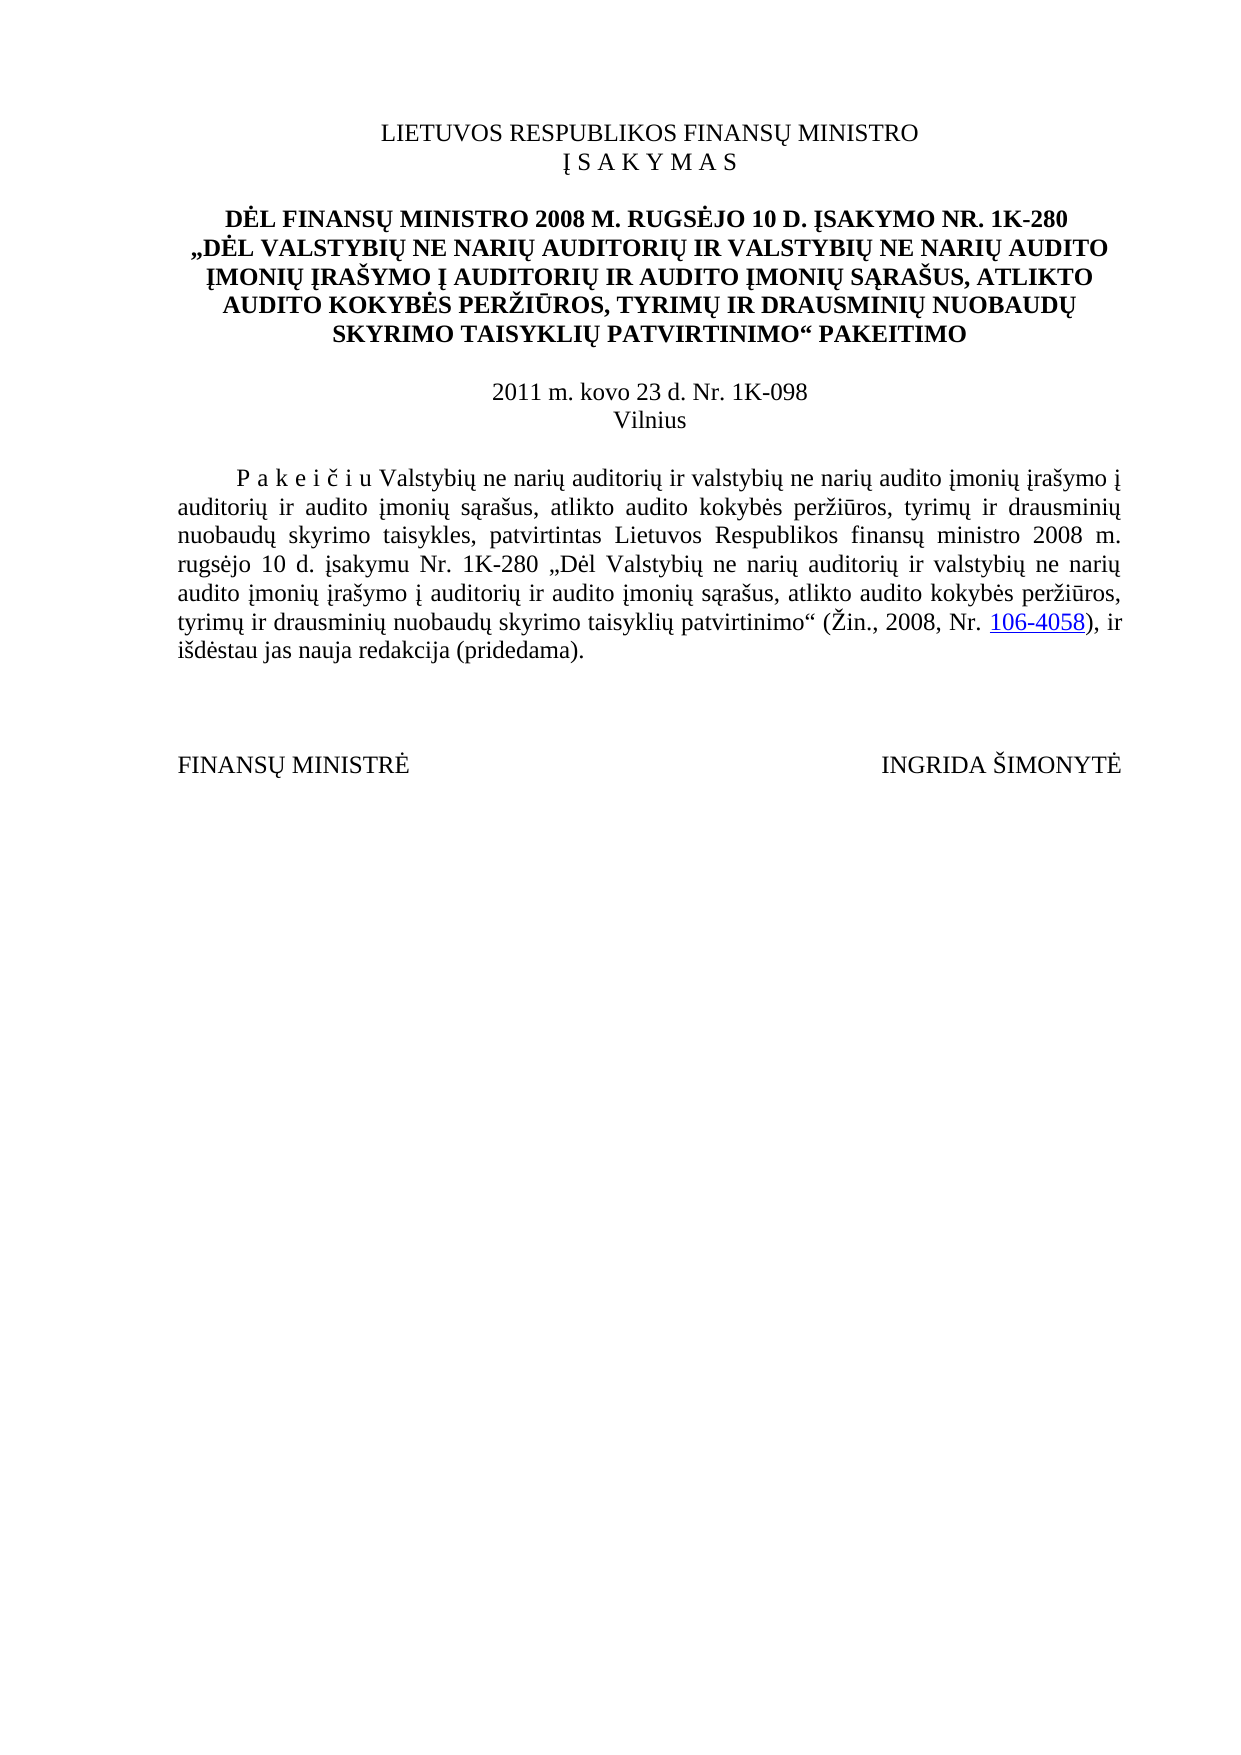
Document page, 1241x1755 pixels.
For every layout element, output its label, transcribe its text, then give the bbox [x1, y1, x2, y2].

text P a k e i č i u Valstybių ne narių auditorių ir valstybių ne narių audito įmonių įrašymo į auditorių ir audito įmonių sąrašus, atlikto audito kokybės peržiūros, tyrimų ir drausminių nuobaudų skyrimo taisykles, patvirtintas Lietuvos Respublikos finansų ministro 2008 m. rugsėjo 10 d. įsakymu Nr. 1K-280 „Dėl Valstybių ne narių auditorių ir valstybių ne narių audito įmonių įrašymo į auditorių ir audito įmonių sąrašus, atlikto audito kokybės peržiūros, tyrimų ir drausminių nuobaudų skyrimo taisyklių patvirtinimo“ (Žin., 2008, Nr. 106-4058), ir išdėstau jas nauja redakcija (pridedama). [177, 463, 1122, 664]
text DĖL FINANSŲ MINISTRO 2008 M. RUGSĖJO 10 D. ĮSAKYMO Nr. 1K-280 „DĖL VALSTYBIŲ NE NARIŲ AUDITORIŲ IR VALSTYBIŲ NE NARIŲ AUDITO ĮMONIŲ ĮRAŠYMO Į AUDITORIŲ IR AUDITO ĮMONIŲ SĄRAŠUS, ATLIKTO AUDITO KOKYBĖS PERŽIŪROS, TYRIMŲ IR DRAUSMINIŲ NUOBAUDŲ SKYRIMO TAISYKLIŲ PATVIRTINIMO“ PAKEITIMO [177, 204, 1122, 348]
text Į S A K Y M A S [177, 147, 1122, 176]
text 2011 m. kovo 23 d. Nr. 1K-098 [177, 377, 1122, 406]
text Vilnius [177, 406, 1122, 434]
text LIETUVOS RESPUBLIKOS FINANSŲ MINISTRO [177, 118, 1122, 147]
text FINANSŲ MINISTRĖ INGRIDA ŠIMONYTĖ [177, 751, 1122, 779]
